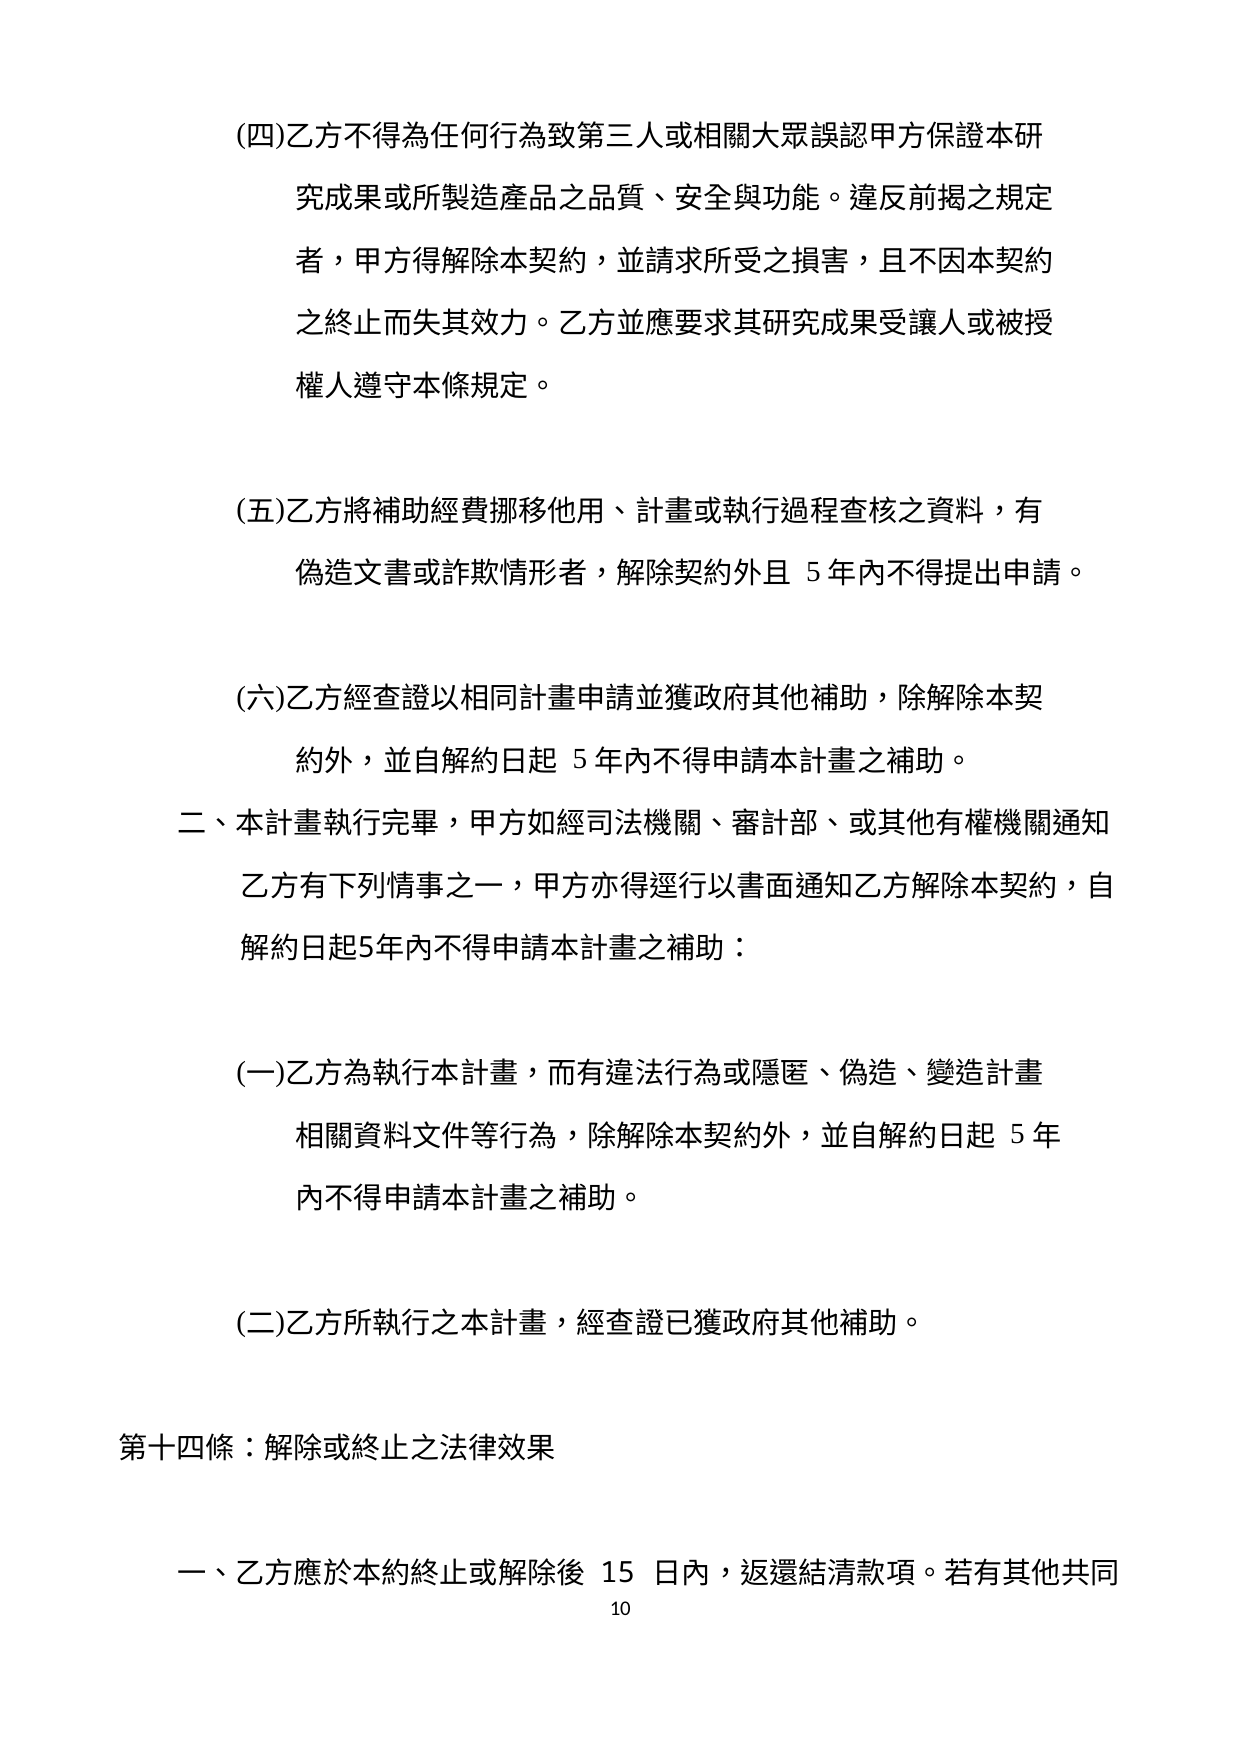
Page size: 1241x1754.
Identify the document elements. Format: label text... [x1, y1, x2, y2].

text 一、乙方應於本約終止或解除後 15 日內，返還結清款項。若有其他共同執行之第三人時，不論乙方是否已經依其內部關係，向各該共同執行之第三人追回轉撥之補助款，均不能免除向甲方返還結清款項之義務。乙方並應將已完成或進行中之本計畫相關資料返還甲方。 [177, 1529, 1122, 1592]
text (四)乙方不得為任何行為致第三人或相關大眾誤認甲方保證本研究成果或所製造產品之品質、安全與功能。違反前揭之規定者，甲方得解除本契約，並請求所受之損害，且不因本契約之終止而失其效力。乙方並應要求其研究成果受讓人或被授權人遵守本條規定。 [236, 92, 1066, 404]
text 第十四條：解除或終止之法律效果 [118, 1404, 1122, 1467]
text (一)乙方為執行本計畫，而有違法行為或隱匿、偽造、變造計畫相關資料文件等行為，除解除本契約外，並自解約日起 5 年內不得申請本計畫之補助。 [236, 1029, 1066, 1217]
text 二、本計畫執行完畢，甲方如經司法機關、審計部、或其他有權機關通知乙方有下列情事之一，甲方亦得逕行以書面通知乙方解除本契約，自解約日起5年內不得申請本計畫之補助： [177, 779, 1122, 967]
text (二)乙方所執行之本計畫，經查證已獲政府其他補助。 [236, 1279, 1066, 1342]
text (六)乙方經查證以相同計畫申請並獲政府其他補助，除解除本契約外，並自解約日起 5 年內不得申請本計畫之補助。 [236, 654, 1066, 779]
text (五)乙方將補助經費挪移他用、計畫或執行過程查核之資料，有偽造文書或詐欺情形者，解除契約外且 5 年內不得提出申請。 [236, 467, 1066, 592]
